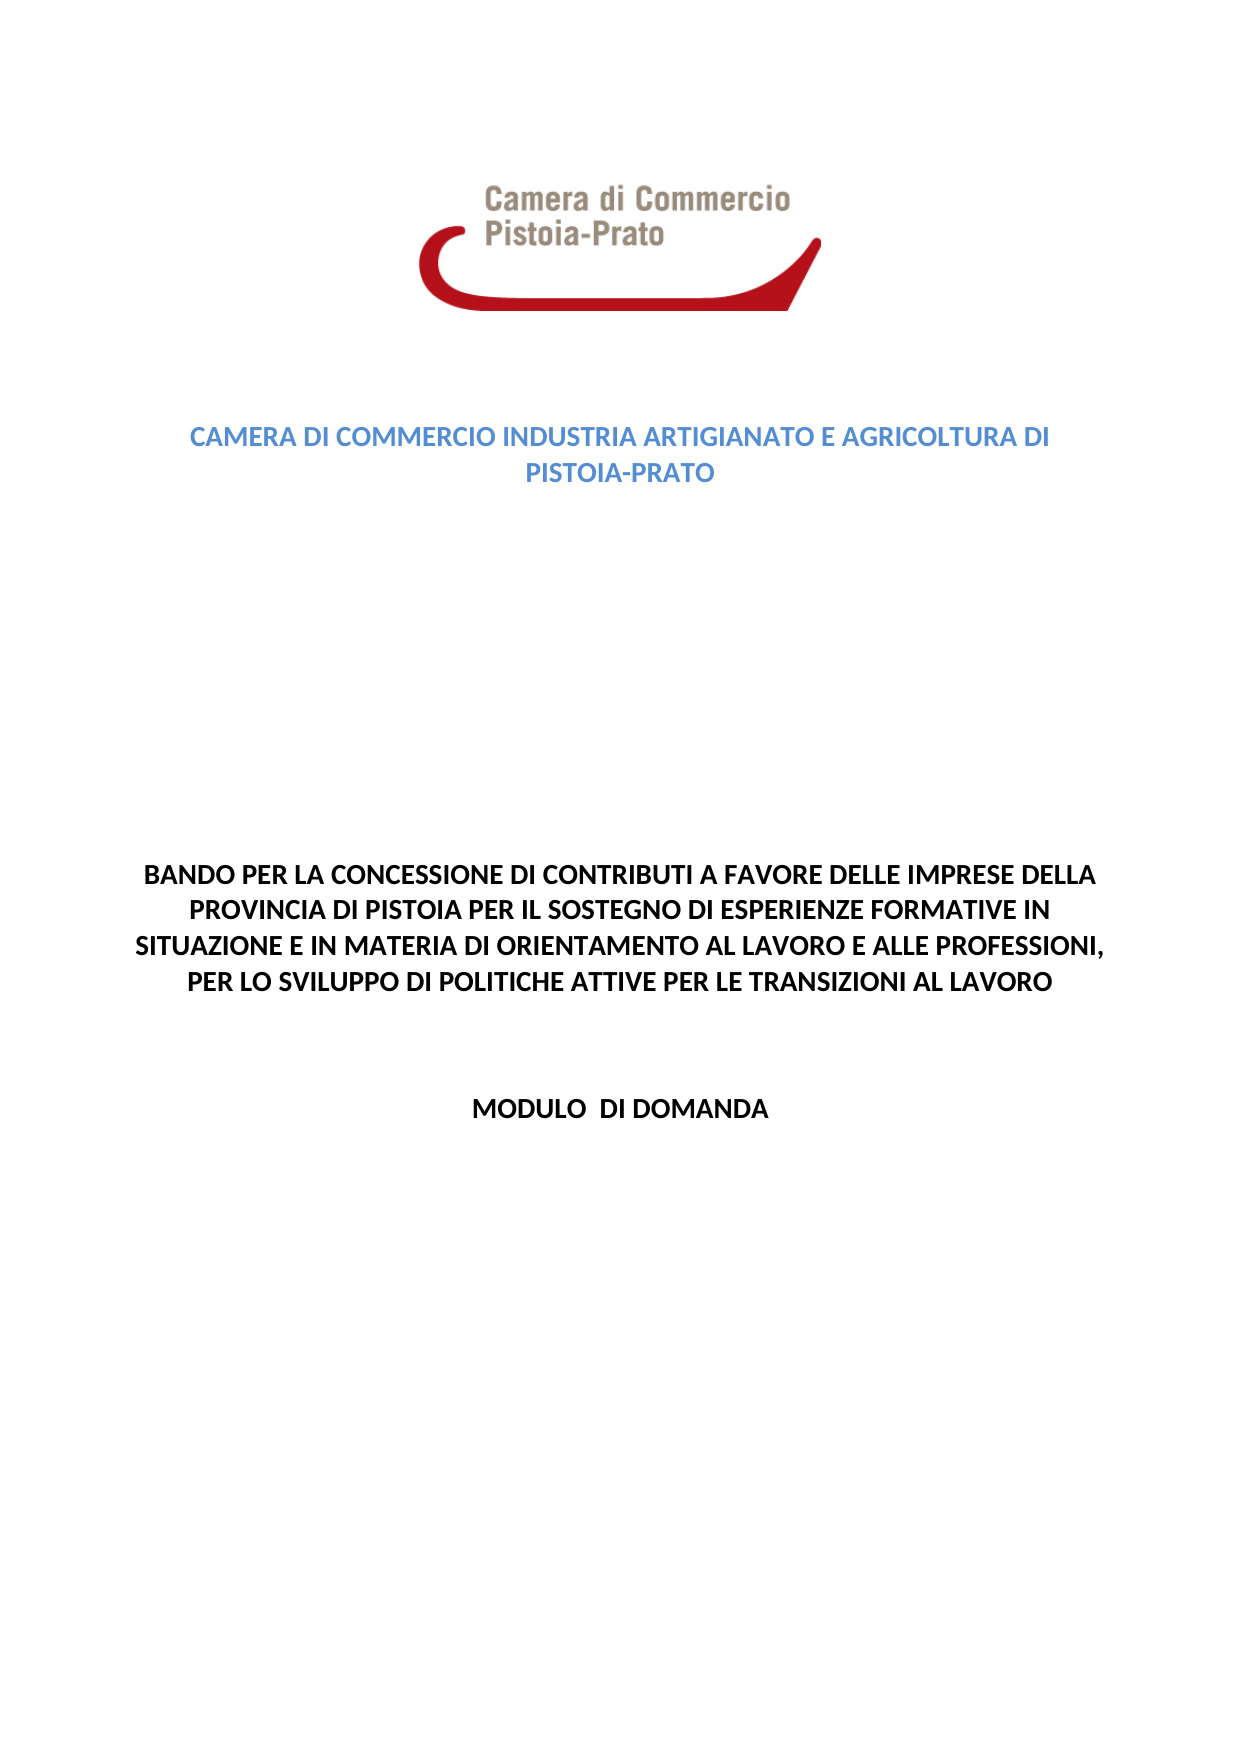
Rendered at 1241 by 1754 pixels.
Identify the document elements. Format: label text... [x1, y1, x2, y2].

picture [419, 177, 822, 311]
text CAMERA DI COMMERCIO INDUSTRIA ARTIGIANATO E AGRICOLTURA DI [118, 418, 1122, 454]
text MODULO DI DOMANDA [118, 1090, 1122, 1125]
text PISTOIA-PRATO [118, 454, 1122, 489]
text BANDO PER LA CONCESSIONE DI CONTRIBUTI A FAVORE DELLE IMPRESE DELLA PROVINCIA DI PISTOIA PER IL SOSTEGNO DI ESPERIENZE FORMATIVE IN SITUAZIONE E IN MATERIA DI ORIENTAMENTO AL LAVORO E ALLE PROFESSIONI, PER LO SVILUPPO DI POLITICHE ATTIVE PER LE TRANSIZIONI AL LAVORO [118, 856, 1122, 998]
